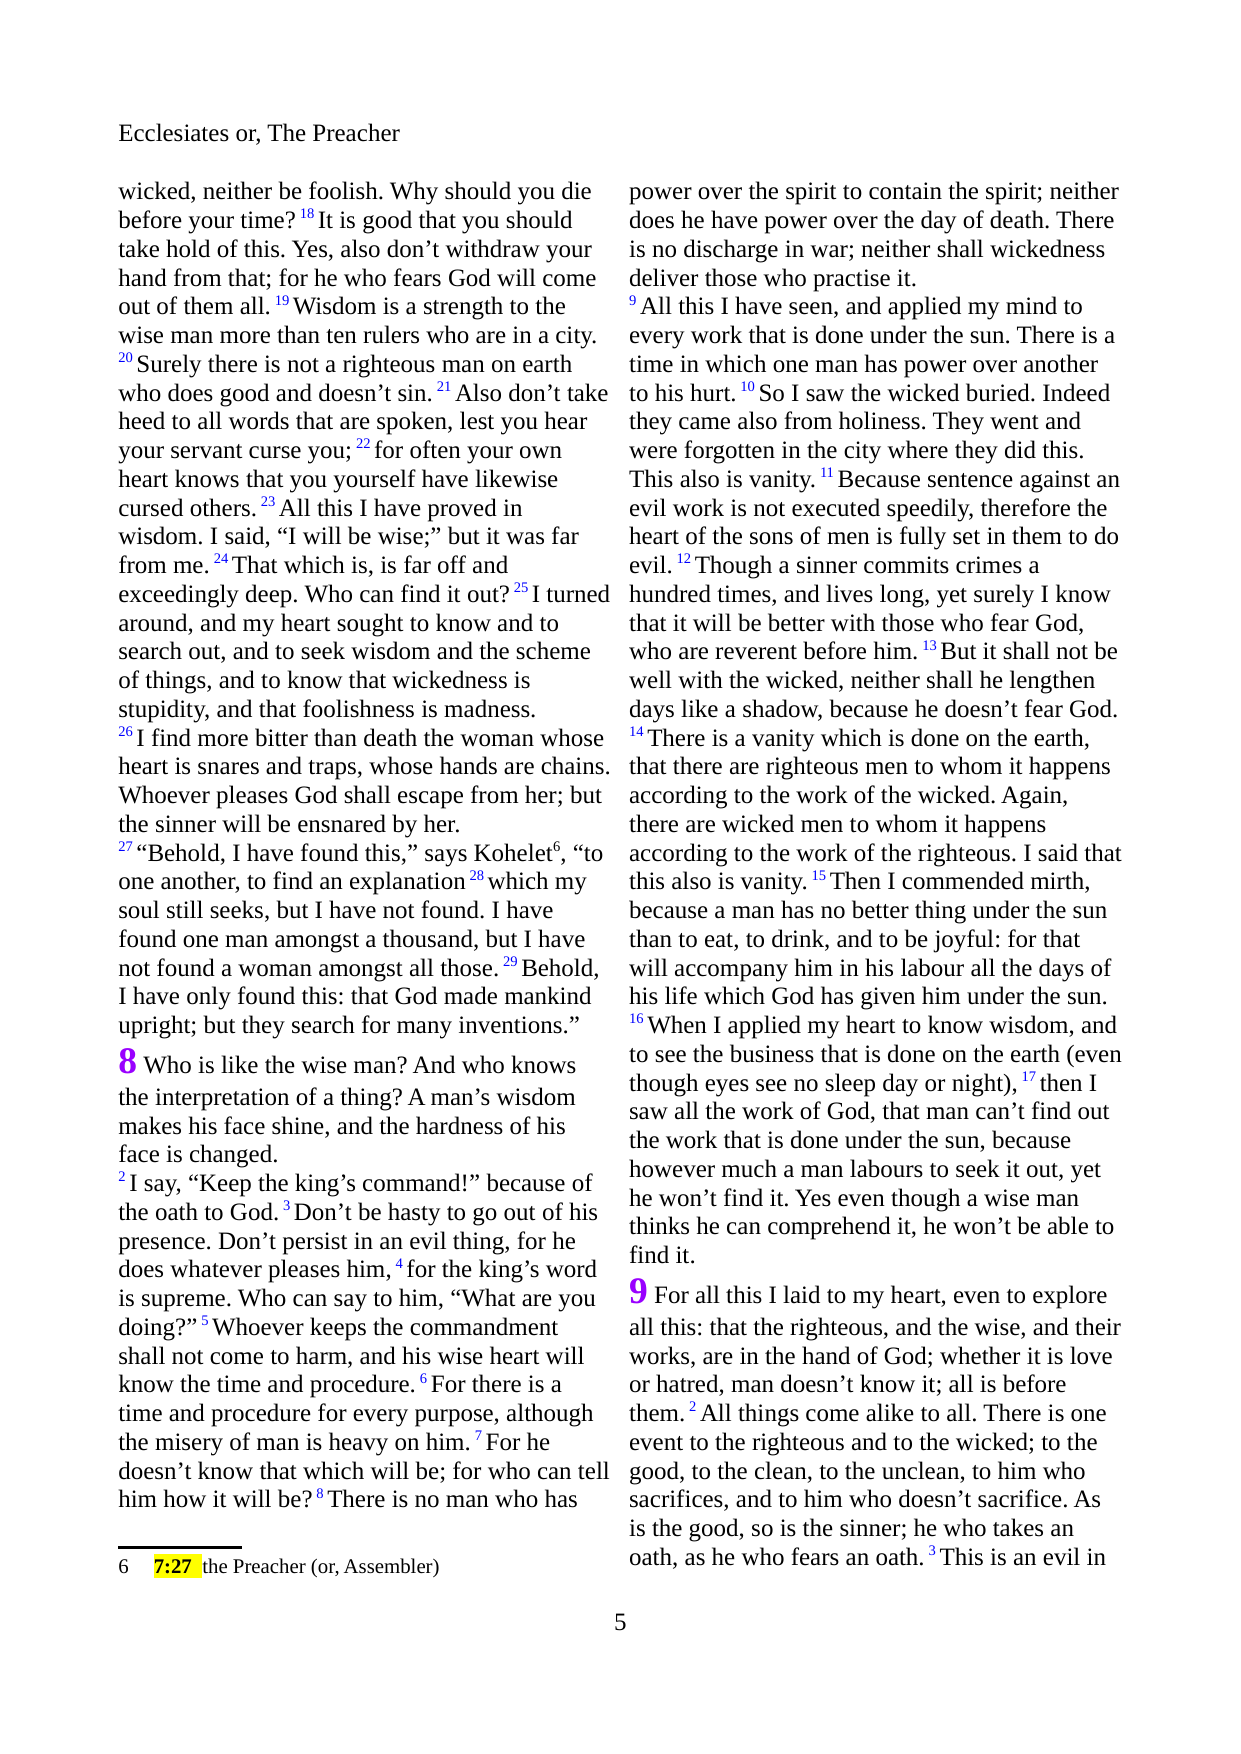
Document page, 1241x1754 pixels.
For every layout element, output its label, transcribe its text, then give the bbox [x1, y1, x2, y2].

text 27 “Behold, I have found this,” says Kohelet, “to one another, to find an explanation 28 which my soul still seeks, but I have not found. I have found one man amongst a thousand, but I have not found a woman amongst all those. 29 Behold, I have only found this: that God made mankind upright; but they search for many inventions.” [118, 838, 611, 1039]
text 2 I say, “Keep the king’s command!” because of the oath to God. 3 Don’t be hasty to go out of his presence. Don’t persist in an evil thing, for he does whatever pleases him, 4 for the king’s word is supreme. Who can say to him, “What are you doing?” 5 Whoever keeps the commandment shall not come to harm, and his wise heart will know the time and procedure. 6 For there is a time and procedure for every purpose, although the misery of man is heavy on him. 7 For he doesn’t know that which will be; for who can tell him how it will be? 8 There is no man who has [118, 1168, 611, 1513]
text 9 For all this I laid to my heart, even to explore all this: that the righteous, and the wise, and their works, are in the hand of God; whether it is love or hatred, man doesn’t know it; all is before them. 2 All things come alike to all. There is one event to the righteous and to the wicked; to the good, to the clean, to the unclean, to him who sacrifices, and to him who doesn’t sacrifice. As is the good, so is the sinner; he who takes an oath, as he who fears an oath. 3 This is an evil in [629, 1269, 1122, 1571]
text 7:27 the Preacher (or, Assembler) [118, 1553, 611, 1578]
text wicked, neither be foolish. Why should you die before your time? 18 It is good that you should take hold of this. Yes, also don’t withdraw your hand from that; for he who fears God will come out of them all. 19 Wisdom is a strength to the wise man more than ten rulers who are in a city. 20 Surely there is not a righteous man on earth who does good and doesn’t sin. 21 Also don’t take heed to all words that are spoken, lest you hear your servant curse you; 22 for often your own heart knows that you yourself have likewise cursed others. 23 All this I have proved in wisdom. I said, “I will be wise;” but it was far from me. 24 That which is, is far off and exceedingly deep. Who can find it out? 25 I turned around, and my heart sought to know and to search out, and to seek wisdom and the scheme of things, and to know that wickedness is stupidity, and that foolishness is madness. [118, 176, 611, 723]
text power over the spirit to contain the spirit; neither does he have power over the day of death. There is no discharge in war; neither shall wickedness deliver those who practise it. [629, 176, 1122, 291]
text 14 There is a vanity which is done on the earth, that there are righteous men to whom it happens according to the work of the wicked. Again, there are wicked men to whom it happens according to the work of the righteous. I said that this also is vanity. 15 Then I commended mirth, because a man has no better thing under the sun than to eat, to drink, and to be joyful: for that will accompany him in his labour all the days of his life which God has given him under the sun. [629, 723, 1122, 1010]
text 26 I find more bitter than death the woman whose heart is snares and traps, whose hands are chains. Whoever pleases God shall escape from her; but the sinner will be ensnared by her. [118, 723, 611, 838]
text 16 When I applied my heart to know wisdom, and to see the business that is done on the earth (even though eyes see no sleep day or night), 17 then I saw all the work of God, that man can’t find out the work that is done under the sun, because however much a man labours to seek it out, yet he won’t find it. Yes even though a wise man thinks he can comprehend it, he won’t be able to find it. [629, 1010, 1122, 1269]
text 9 All this I have seen, and applied my mind to every work that is done under the sun. There is a time in which one man has power over another to his hurt. 10 So I saw the wicked buried. Indeed they came also from holiness. They went and were forgotten in the city where they did this. This also is vanity. 11 Because sentence against an evil work is not executed speedily, therefore the heart of the sons of men is fully set in them to do evil. 12 Though a sinner commits crimes a hundred times, and lives long, yet surely I know that it will be better with those who fear God, who are reverent before him. 13 But it shall not be well with the wicked, neither shall he lengthen days like a shadow, because he doesn’t fear God. [629, 291, 1122, 723]
text 8 Who is like the wise man? And who knows the interpretation of a thing? A man’s wisdom makes his face shine, and the hardness of his face is changed. [118, 1039, 611, 1168]
